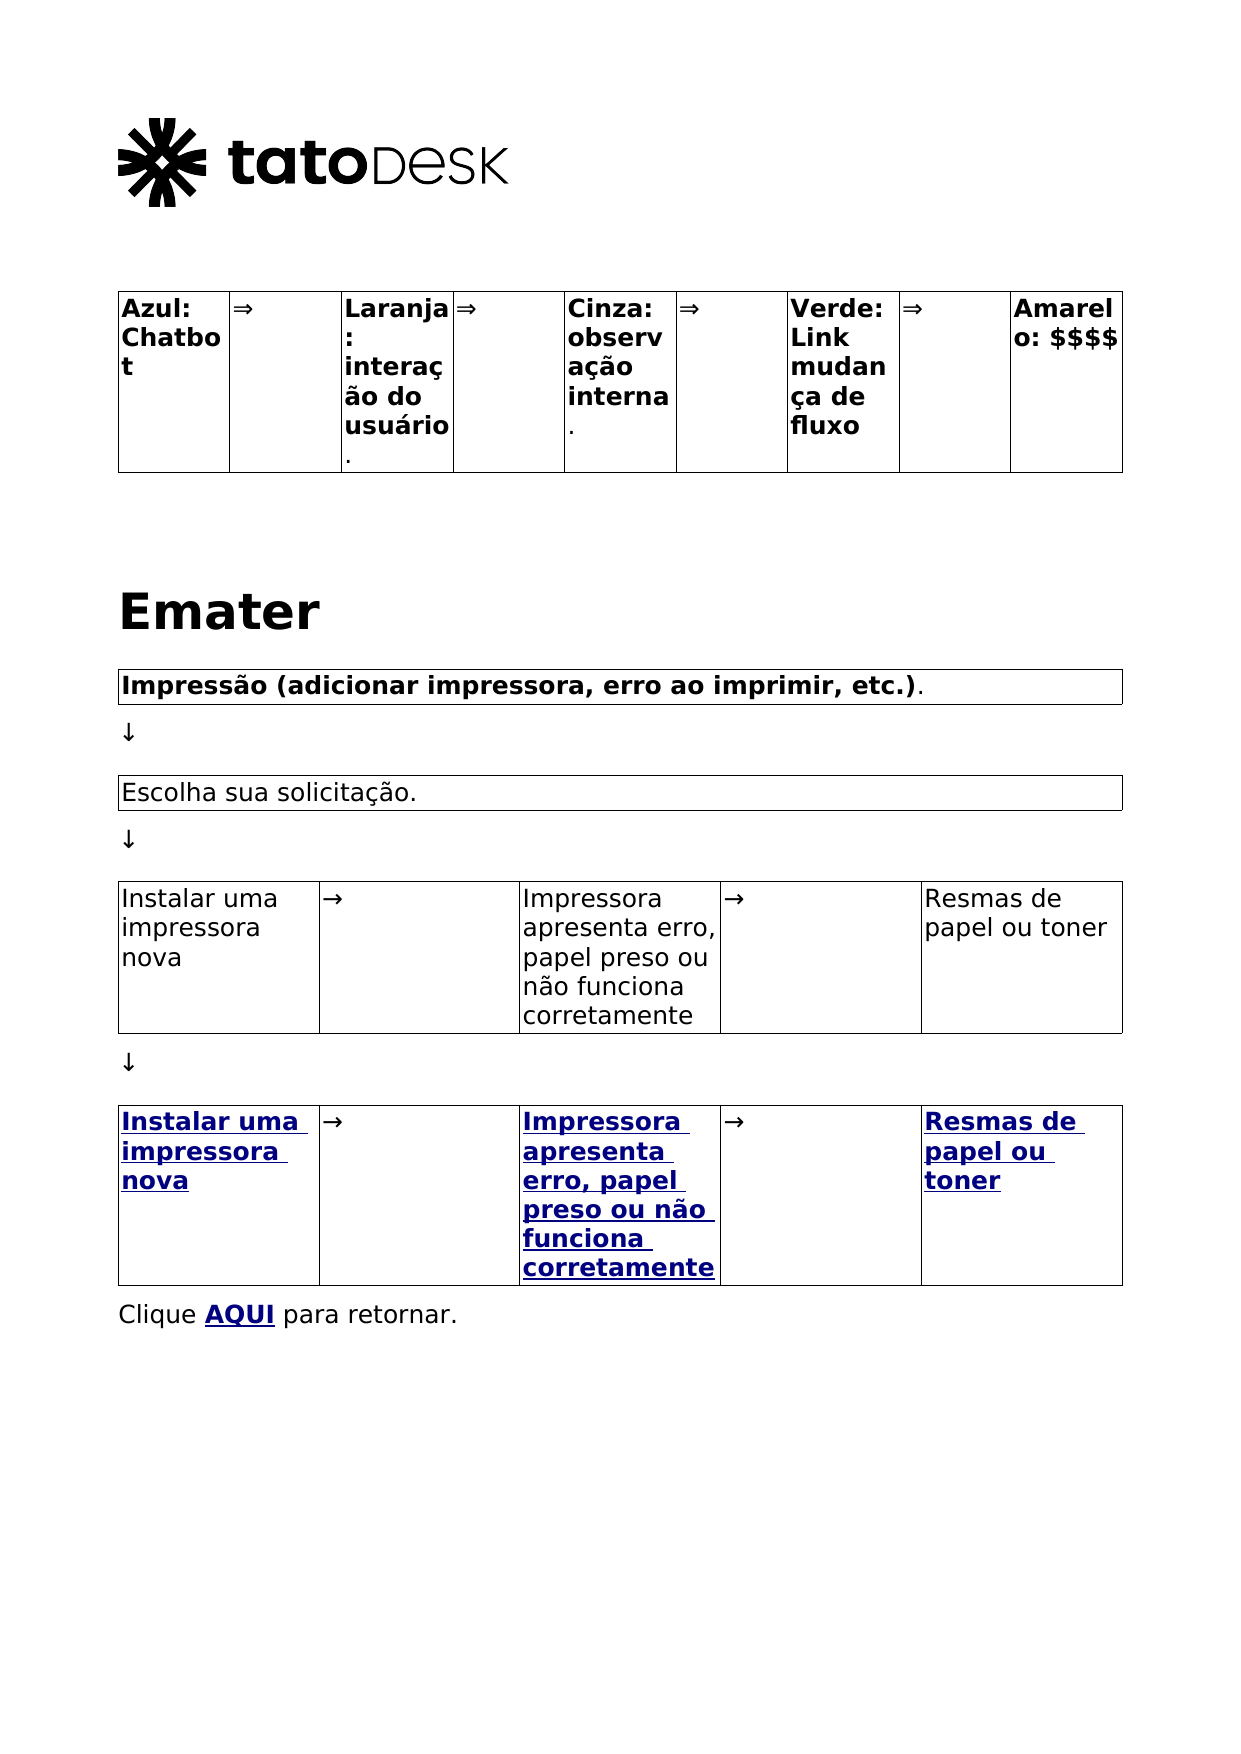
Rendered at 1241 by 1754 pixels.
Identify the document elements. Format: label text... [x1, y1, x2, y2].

table_header Instalar uma impressora nova [119, 1106, 319, 1285]
table_header ⇒ [230, 292, 341, 472]
text ↓ [118, 718, 1122, 748]
table_header Instalar uma impressora nova [119, 882, 319, 1033]
table_header → [320, 1106, 519, 1285]
table_header Azul: Chatbot [119, 292, 229, 472]
table_header Verde: Link mudança de fluxo [788, 292, 899, 472]
table_header ⇒ [900, 292, 1010, 472]
subtitle Emater [118, 583, 1122, 641]
table_header Resmas de papel ou toner [922, 1106, 1122, 1285]
table_header Resmas de papel ou toner [922, 882, 1122, 1033]
table_header Impressora apresenta erro, papel preso ou não funciona corretamente [520, 882, 720, 1033]
text ↓ [118, 825, 1122, 854]
table_header → [320, 882, 519, 1033]
table_header Amarelo: $$$$ [1011, 292, 1122, 472]
table_header Impressão (adicionar impressora, erro ao imprimir, etc.). [119, 670, 1122, 703]
picture [118, 118, 509, 207]
table_header Cinza: observação interna. [565, 292, 676, 472]
table_header Escolha sua solicitação. [119, 776, 1122, 810]
table_header Laranja: interação do usuário. [342, 292, 453, 472]
table_header ⇒ [677, 292, 787, 472]
table_header → [721, 882, 921, 1033]
text ↓ [118, 1048, 1122, 1077]
table_header ⇒ [454, 292, 564, 472]
table_header → [721, 1106, 921, 1285]
table_header Impressora apresenta erro, papel preso ou não funciona corretamente [520, 1106, 720, 1285]
text Clique AQUI para retornar. [118, 1300, 1122, 1359]
